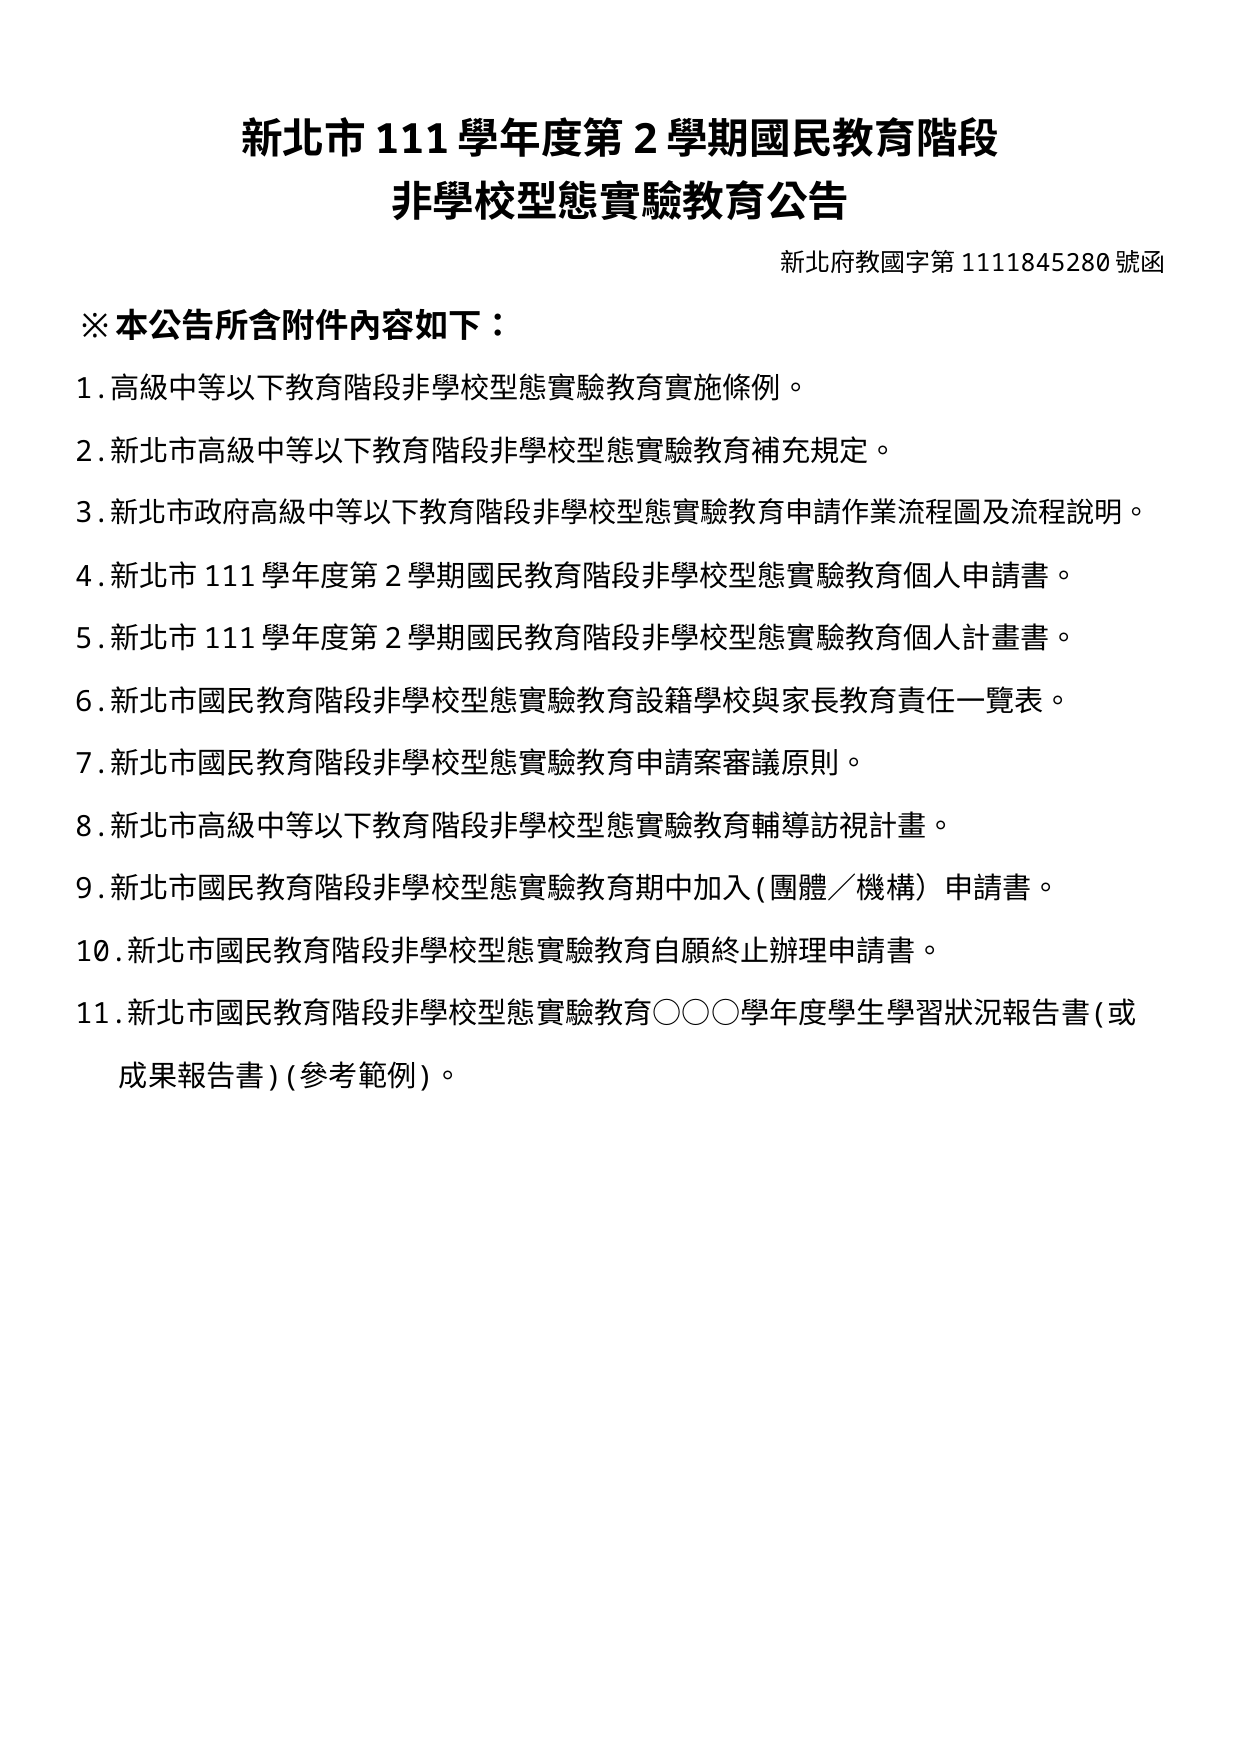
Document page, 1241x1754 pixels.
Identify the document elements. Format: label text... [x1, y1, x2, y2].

text 10.新北市國民教育階段非學校型態實驗教育自願終止辦理申請書。 [75, 907, 1165, 969]
text 2.新北市高級中等以下教育階段非學校型態實驗教育補充規定。 [75, 407, 1165, 469]
text 6.新北市國民教育階段非學校型態實驗教育設籍學校與家長教育責任一覽表。 [75, 657, 1165, 719]
text 4.新北市111學年度第2學期國民教育階段非學校型態實驗教育個人申請書。 [75, 532, 1165, 594]
text 非學校型態實驗教育公告 [75, 157, 1165, 219]
text 8.新北市高級中等以下教育階段非學校型態實驗教育輔導訪視計畫。 [75, 782, 1165, 844]
text 新北市111學年度第2學期國民教育階段 [75, 94, 1165, 157]
text 9.新北市國民教育階段非學校型態實驗教育期中加入(團體／機構）申請書。 [75, 844, 1165, 907]
text 1.高級中等以下教育階段非學校型態實驗教育實施條例。 [75, 344, 1165, 407]
text 7.新北市國民教育階段非學校型態實驗教育申請案審議原則。 [75, 719, 1165, 782]
text 11.新北市國民教育階段非學校型態實驗教育○○○學年度學生學習狀況報告書(或成果報告書)(參考範例)。 [75, 969, 1165, 1094]
text 新北府教國字第1111845280號函 [75, 219, 1165, 282]
text 5.新北市111學年度第2學期國民教育階段非學校型態實驗教育個人計畫書。 [75, 594, 1165, 657]
text 3.新北市政府高級中等以下教育階段非學校型態實驗教育申請作業流程圖及流程說明。 [75, 469, 1165, 532]
text ※本公告所含附件內容如下： [75, 282, 1165, 344]
